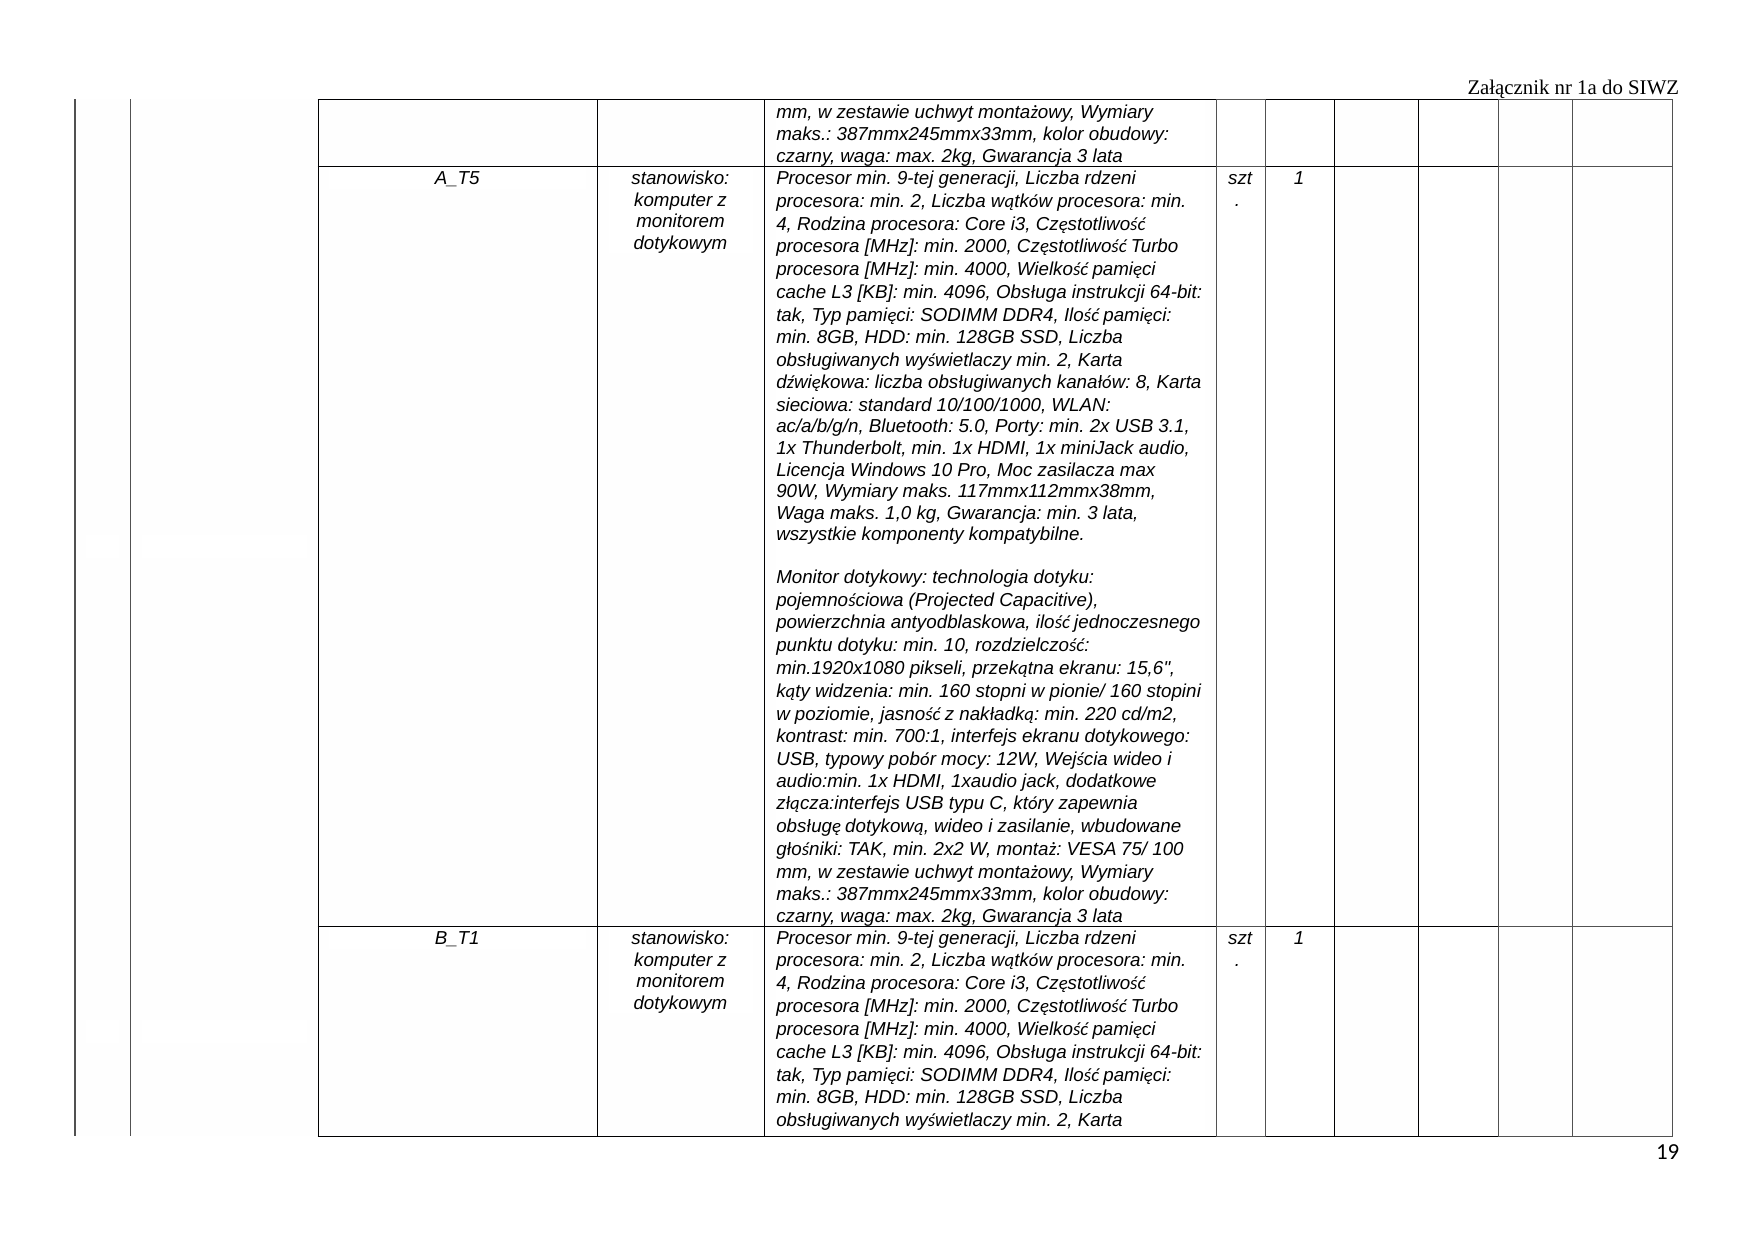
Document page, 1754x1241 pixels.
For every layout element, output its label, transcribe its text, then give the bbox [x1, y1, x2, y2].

table_cell [131, 166, 318, 926]
table_cell [1419, 100, 1498, 166]
table_cell 1 [1266, 927, 1334, 1136]
table_cell [1499, 927, 1572, 1136]
table_cell [319, 100, 597, 166]
table_cell [76, 99, 130, 166]
table_cell [598, 100, 764, 166]
table_cell szt. [1217, 167, 1265, 926]
table_cell 1 [1266, 167, 1334, 926]
table_cell [131, 926, 318, 1136]
table_cell [1499, 100, 1572, 166]
table_cell stanowisko: komputer z monitorem dotykowym [598, 167, 764, 926]
table_cell [1419, 167, 1498, 926]
table_cell szt. [1217, 927, 1265, 1136]
table_cell [131, 99, 318, 166]
table_cell [1499, 167, 1572, 926]
table_cell [1419, 927, 1498, 1136]
table_cell [1335, 100, 1418, 166]
table_cell stanowisko: komputer z monitorem dotykowym [598, 927, 764, 1136]
table_cell [1217, 100, 1265, 166]
table_cell [76, 166, 130, 926]
table_cell [1335, 167, 1418, 926]
table_cell B_T1 [319, 927, 597, 1136]
table_cell [1573, 927, 1672, 1136]
table_cell [76, 926, 130, 1136]
table_cell [1573, 100, 1672, 166]
table_cell Procesor min. 9-tej generacji, Liczba rdzeni procesora: min. 2, Liczba wątków procesora: min. 4, Rodzina procesora: Core i3, Częstotliwość procesora [MHz]: min. 2000, Częstotliwość Turbo procesora [MHz]: min. 4000, Wielkość pamięci cache L3 [KB]: min. 4096, Obsługa instrukcji 64-bit: tak, Typ pamięci: SODIMM DDR4, Ilość pamięci: min. 8GB, HDD: min. 128GB SSD, Liczba obsługiwanych wyświetlaczy min. 2, Karta dźwiękowa: liczba obsługiwanych kanałów: 8, Karta sieciowa: standard 10/100/1000, WLAN: ac/a/b/g/n, Bluetooth: 5.0, Porty: min. 2x USB 3.1, 1x Thunderbolt, min. 1x HDMI, 1x miniJack audio, Licencja Windows 10 Pro, Moc zasilacza max 90W, Wymiary maks. 117mmx112mmx38mm, Waga maks. 1,0 kg, Gwarancja: min. 3 lata, wszystkie komponenty kompatybilne. Monitor dotykowy: technologia dotyku: pojemnościowa (Projected Capacitive), powierzchnia antyodblaskowa, ilość jednoczesnego punktu dotyku: min. 10, rozdzielczość: min.1920x1080 pikseli, przekątna ekranu: 15,6", kąty widzenia: min. 160 stopni w pionie/ 160 stopini w poziomie, jasność z nakładką: min. 220 cd/m2, kontrast: min. 700:1, interfejs ekranu dotykowego: USB, typowy pobór mocy: 12W, Wejścia wideo i audio:min. 1x HDMI, 1xaudio jack, dodatkowe złącza:interfejs USB typu C, który zapewnia obsługę dotykową, wideo i zasilanie, wbudowane głośniki: TAK, min. 2x2 W, montaż: VESA 75/ 100 mm, w zestawie uchwyt montażowy, Wymiary maks.: 387mmx245mmx33mm, kolor obudowy: czarny, waga: max. 2kg, Gwarancja 3 lata [765, 927, 1216, 1136]
table_cell [1266, 100, 1334, 166]
table_cell [1573, 167, 1672, 926]
table_cell [1335, 927, 1418, 1136]
table_cell A_T5 [319, 167, 597, 926]
